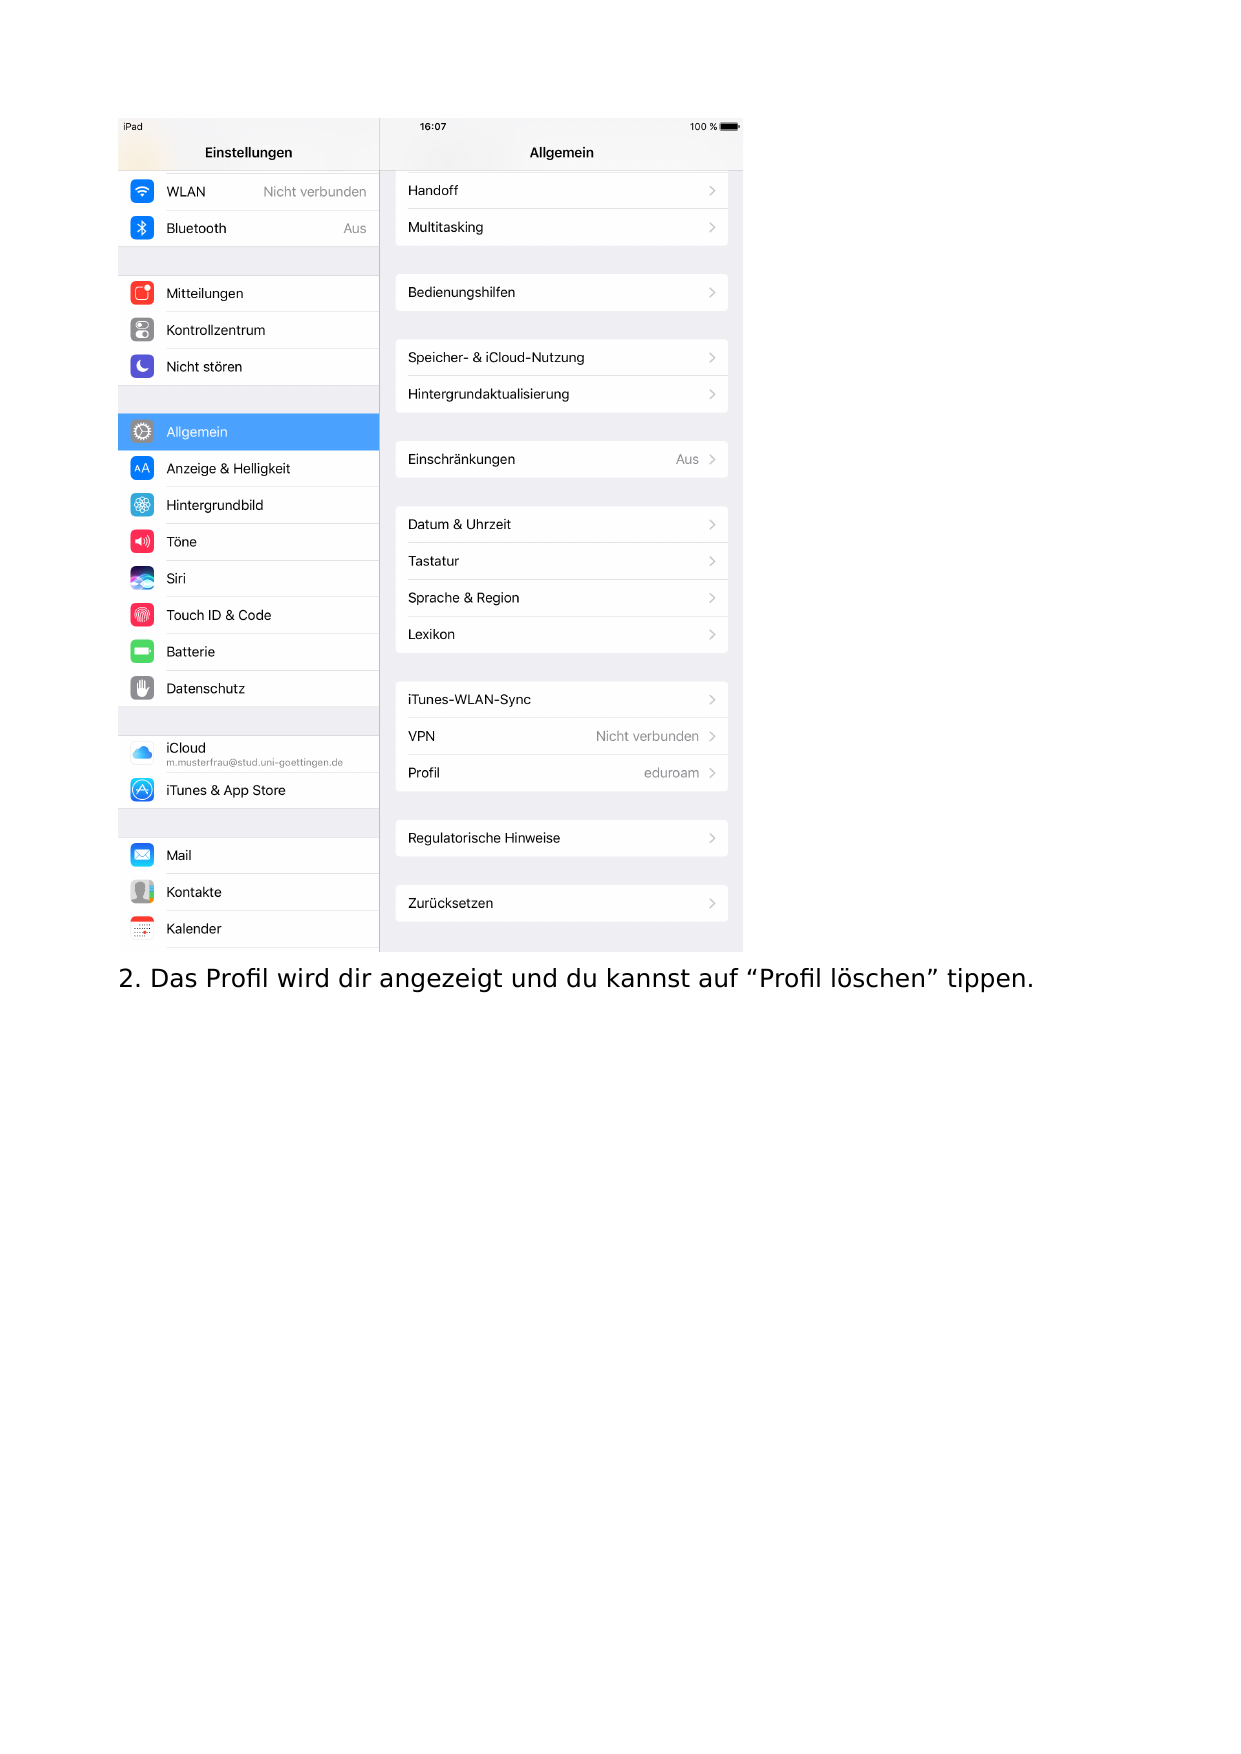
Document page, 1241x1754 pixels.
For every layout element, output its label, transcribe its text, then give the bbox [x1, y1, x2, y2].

text 2. Das Profil wird dir angezeigt und du kannst auf “Profil löschen” tippen. [118, 964, 1122, 993]
picture [118, 118, 744, 952]
